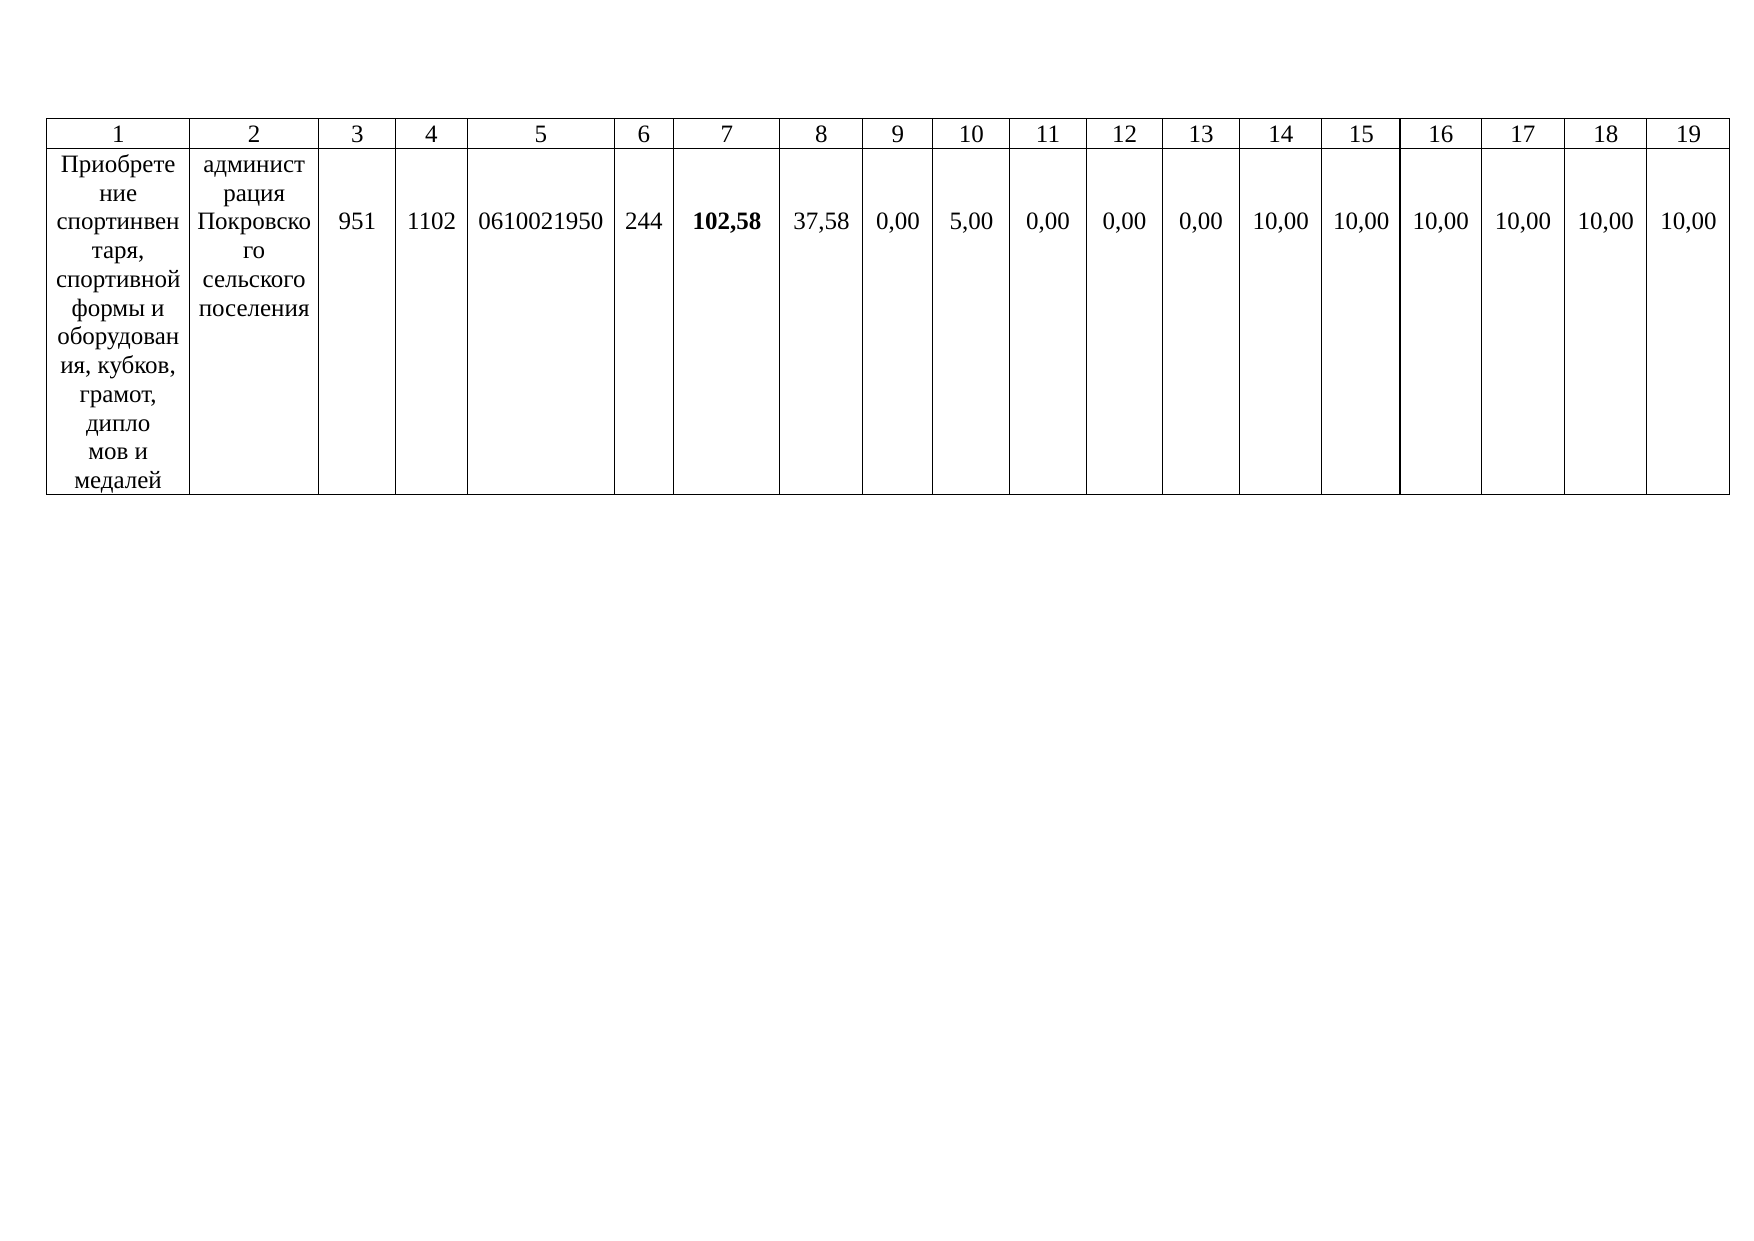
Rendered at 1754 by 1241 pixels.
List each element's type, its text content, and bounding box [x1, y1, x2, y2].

table_cell 1102 [396, 149, 467, 494]
table_header 7 [674, 119, 779, 148]
table_header 9 [863, 119, 932, 148]
table_header 4 [396, 119, 467, 148]
table_header 2 [190, 119, 318, 148]
table_header 3 [319, 119, 395, 148]
table_cell 10,00 [1322, 149, 1399, 494]
table_header 1 [47, 119, 189, 148]
table_header 8 [780, 119, 862, 148]
table_cell 0,00 [1010, 149, 1086, 494]
table_cell 0610021950 [468, 149, 614, 494]
table_cell 10,00 [1482, 149, 1564, 494]
table_cell 10,00 [1240, 149, 1321, 494]
table_header 18 [1565, 119, 1646, 148]
table_cell 10,00 [1401, 149, 1481, 494]
table_header 16 [1401, 119, 1481, 148]
table_header 6 [615, 119, 673, 148]
table_cell 37,58 [780, 149, 862, 494]
table_cell 951 [319, 149, 395, 494]
table_cell 244 [615, 149, 673, 494]
table_cell 0,00 [863, 149, 932, 494]
table_header 11 [1010, 119, 1086, 148]
table_header 15 [1322, 119, 1399, 148]
table_cell 102,58 [674, 149, 779, 494]
table_cell 10,00 [1647, 149, 1729, 494]
table_cell 10,00 [1565, 149, 1646, 494]
table_cell 0,00 [1087, 149, 1162, 494]
table_cell администрация Покровского сельского поселения [190, 149, 318, 494]
table_header 19 [1647, 119, 1729, 148]
table_cell Приобретение спортинвентаря, спортивной формы и оборудования, кубков, грамот, дипло мов и медалей [47, 149, 189, 494]
table_header 10 [933, 119, 1009, 148]
table_cell 0,00 [1163, 149, 1239, 494]
table_header 12 [1087, 119, 1162, 148]
table_header 5 [468, 119, 614, 148]
table_header 13 [1163, 119, 1239, 148]
table_cell 5,00 [933, 149, 1009, 494]
table_header 17 [1482, 119, 1564, 148]
table_header 14 [1240, 119, 1321, 148]
